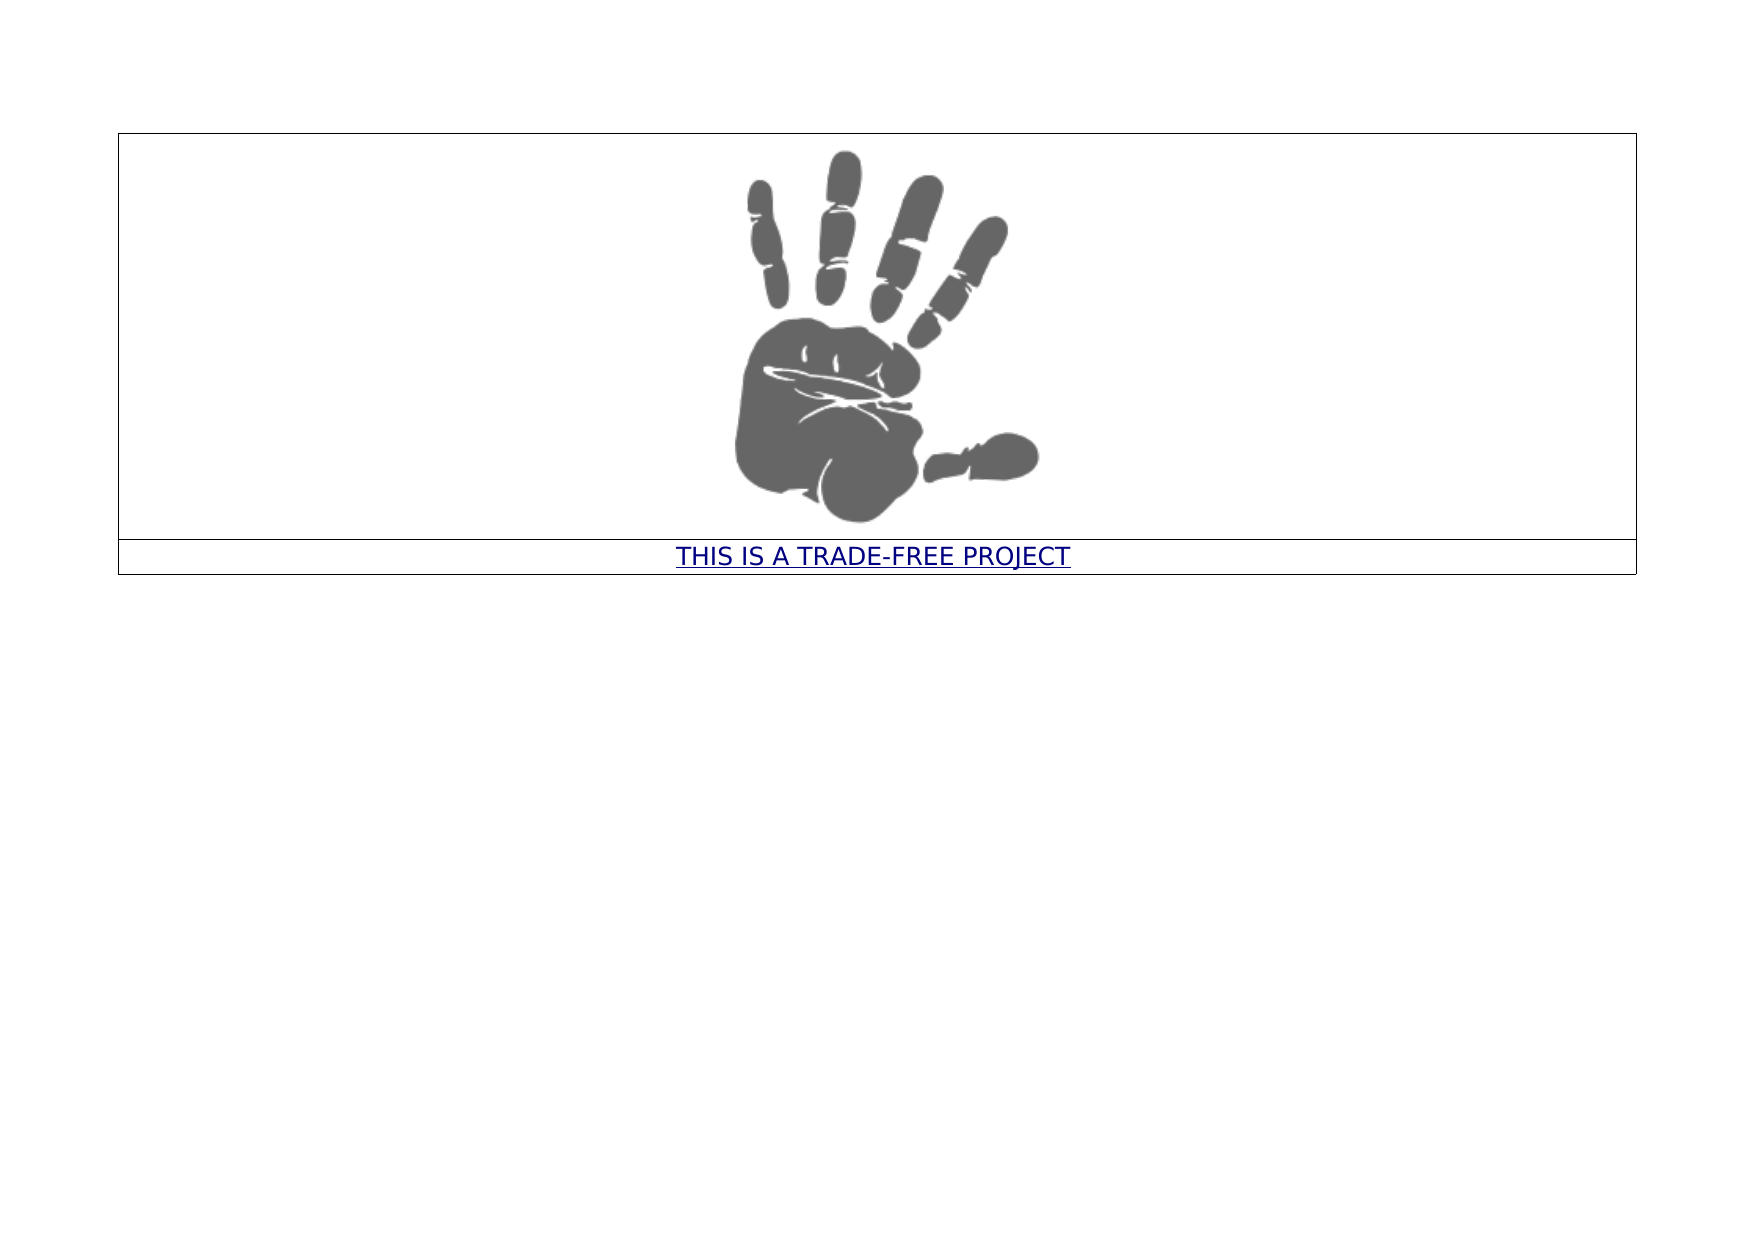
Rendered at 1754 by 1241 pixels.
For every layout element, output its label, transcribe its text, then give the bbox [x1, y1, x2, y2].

table_header [119, 134, 1636, 539]
table_cell THIS IS A TRADE-FREE PROJECT [119, 540, 1636, 574]
picture [677, 136, 1077, 536]
